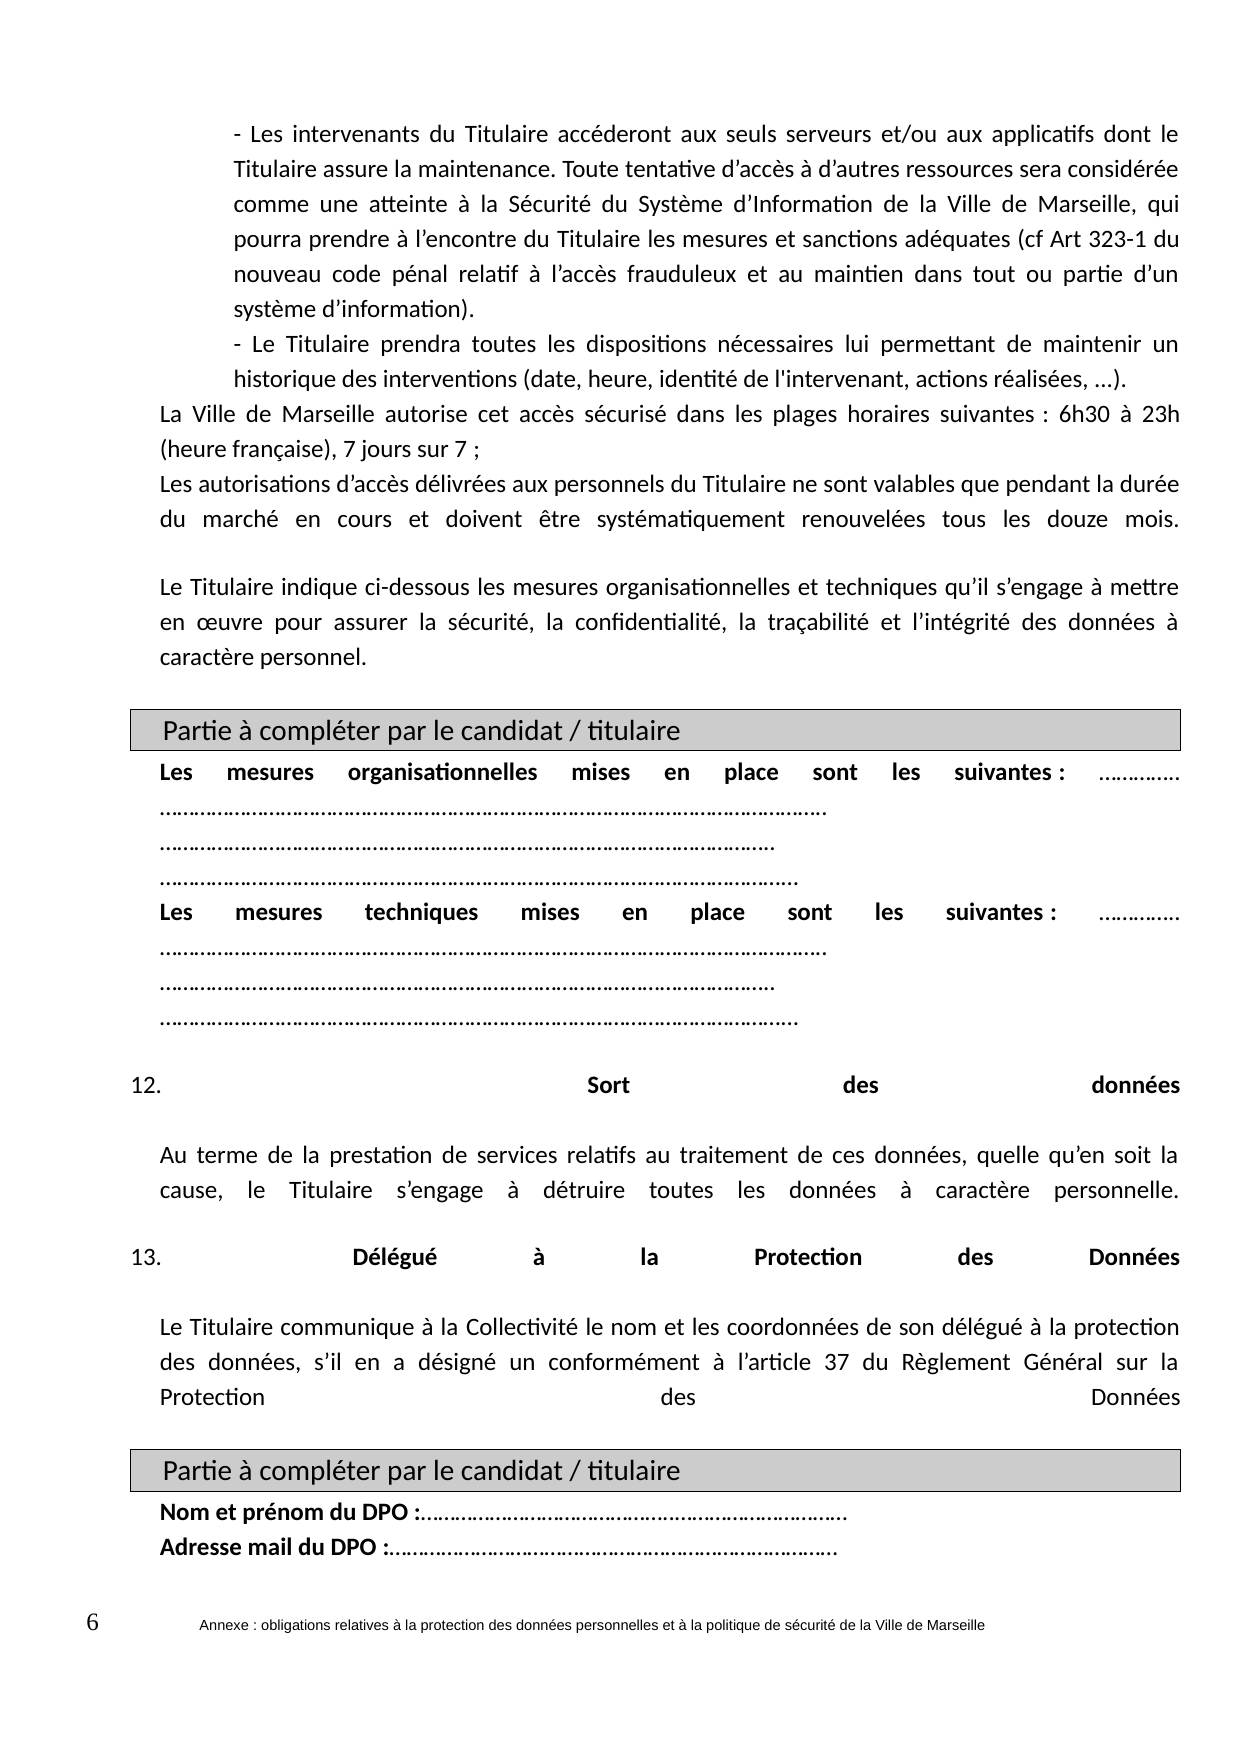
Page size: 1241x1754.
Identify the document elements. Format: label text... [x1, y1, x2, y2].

list Les mesures organisationnelles mises en place sont les suivantes : …………..……………………………………………………………………………………………………..……………………………………………………………………………………………..………………………………………………………………………………………………... [130, 756, 1181, 891]
list La Ville de Marseille autorise cet accès sécurisé dans les plages horaires suivantes : 6h30 à 23h (heure française), 7 jours sur 7 ; [130, 398, 1181, 464]
list Partie à compléter par le candidat / titulaire [131, 710, 1180, 750]
list Délégué à la Protection des Données Le Titulaire communique à la Collectivité le nom et les coordonnées de son délégué à la protection des données, s’il en a désigné un conformément à l’article 37 du Règlement Général sur la Protection des Données [130, 1242, 1181, 1445]
list Nom et prénom du DPO :……………………………………..………………………… [130, 1496, 1181, 1527]
list Adresse mail du DPO :…………………………………………………………………… [130, 1531, 1181, 1562]
list Les autorisations d’accès délivrées aux personnels du Titulaire ne sont valables que pendant la durée du marché en cours et doivent être systématiquement renouvelées tous les douze mois. [130, 468, 1181, 567]
list Le Titulaire indique ci-dessous les mesures organisationnelles et techniques qu’il s’engage à mettre en œuvre pour assurer la sécurité, la confidentialité, la traçabilité et l’intégrité des données à caractère personnel. [130, 571, 1181, 671]
list - Le Titulaire prendra toutes les dispositions nécessaires lui permettant de maintenir un historique des interventions (date, heure, identité de l'intervenant, actions réalisées, ...). [204, 328, 1181, 394]
list - Les intervenants du Titulaire accéderont aux seuls serveurs et/ou aux applicatifs dont le Titulaire assure la maintenance. Toute tentative d’accès à d’autres ressources sera considérée comme une atteinte à la Sécurité du Système d’Information de la Ville de Marseille, qui pourra prendre à l’encontre du Titulaire les mesures et sanctions adéquates (cf Art 323-1 du nouveau code pénal relatif à l’accès frauduleux et au maintien dans tout ou partie d’un système d’information). [204, 118, 1181, 324]
list Les mesures techniques mises en place sont les suivantes : …………..……………………………………………………………………………………………………..……………………………………………………………………………………………..………………………………………………………………………………………………... [130, 896, 1181, 1064]
list Partie à compléter par le candidat / titulaire [131, 1450, 1180, 1491]
list Sort des données Au terme de la prestation de services relatifs au traitement de ces données, quelle qu’en soit la cause, le Titulaire s’engage à détruire toutes les données à caractère personnelle. [130, 1069, 1181, 1237]
